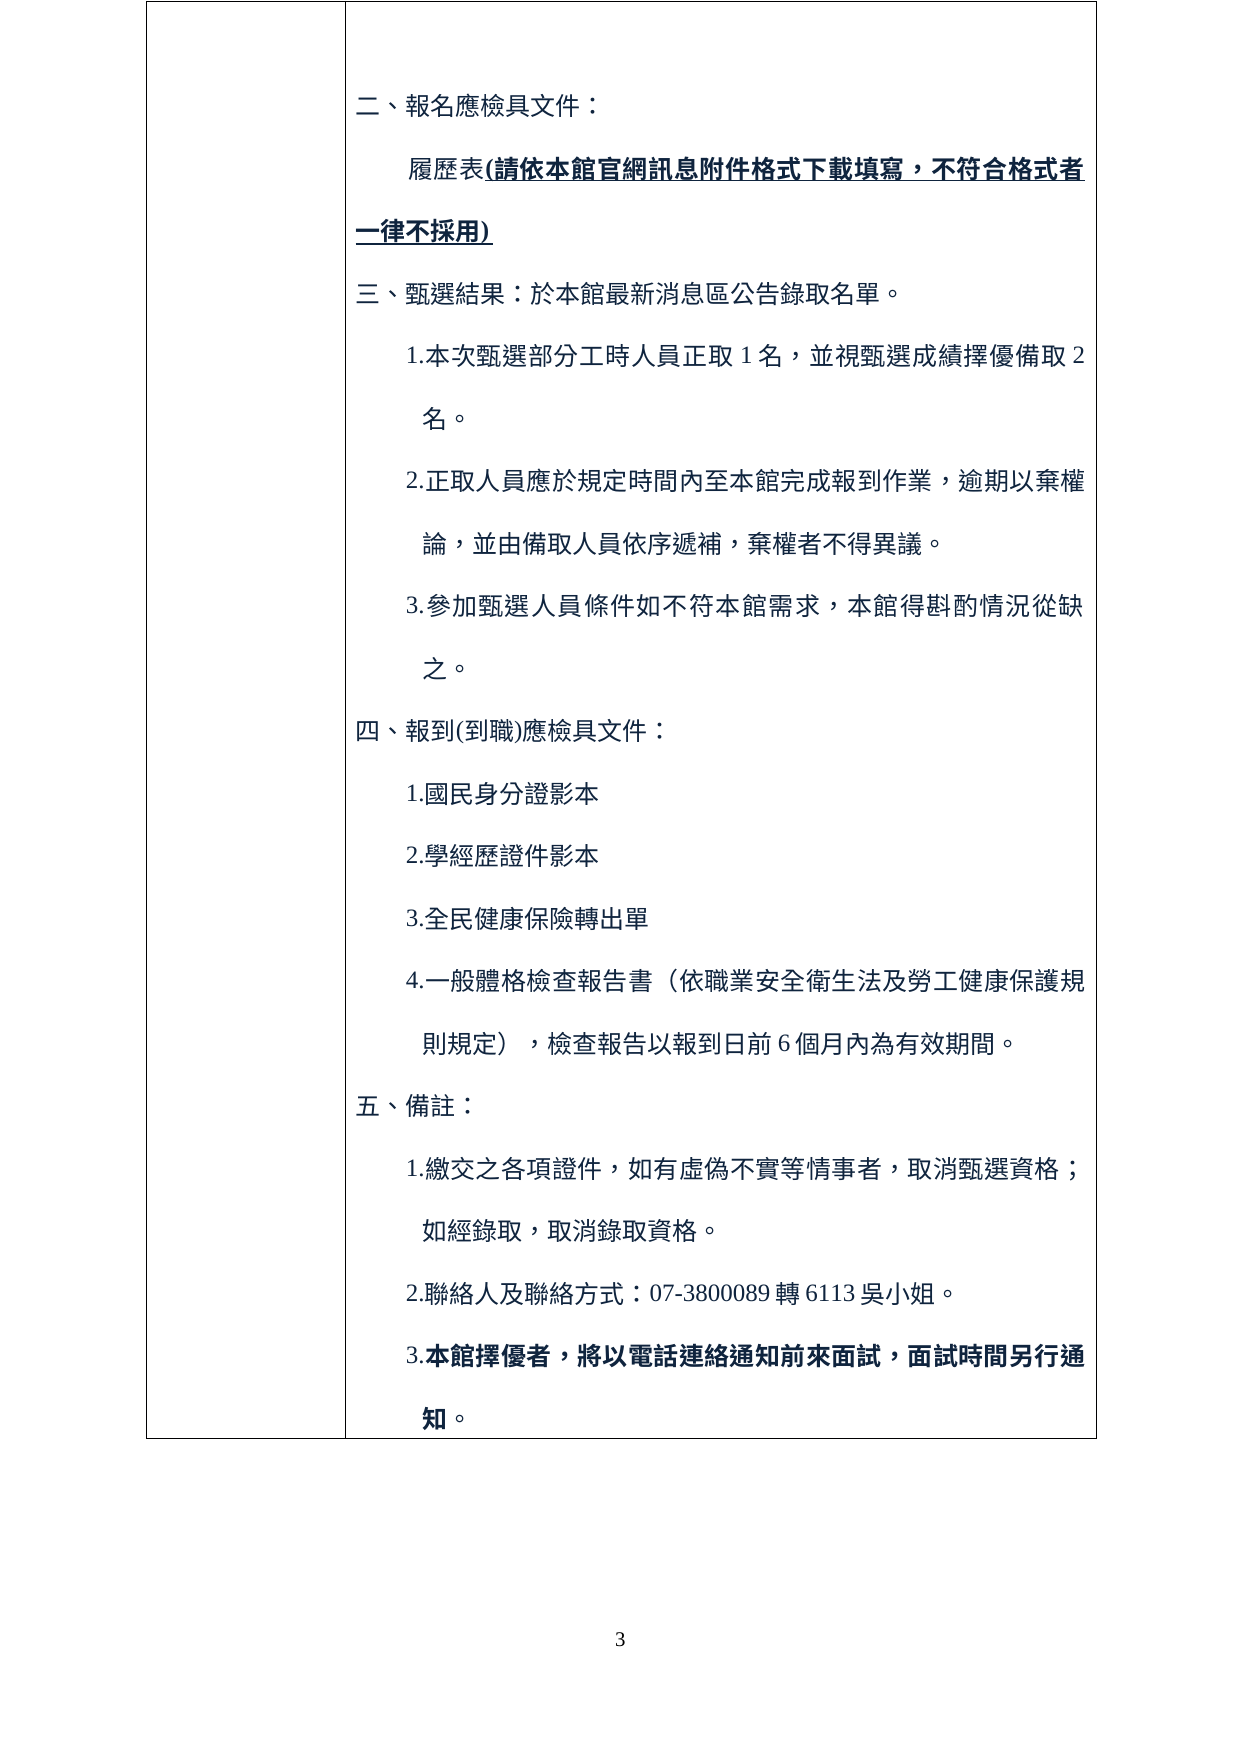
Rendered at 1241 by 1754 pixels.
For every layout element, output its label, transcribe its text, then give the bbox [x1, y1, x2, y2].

table_cell [147, 2, 345, 1438]
table_cell 二、報名應檢具文件： 履歷表(請依本館官網訊息附件格式下載填寫，不符合格式者一律不採用) 三、甄選結果：於本館最新消息區公告錄取名單。 1.本次甄選部分工時人員正取1名，並視甄選成績擇優備取2名。 2.正取人員應於規定時間內至本館完成報到作業，逾期以棄權論，並由備取人員依序遞補，棄權者不得異議。 3.參加甄選人員條件如不符本館需求，本館得斟酌情況從缺之。 四、報到(到職)應檢具文件： 1.國民身分證影本 2.學經歷證件影本 3.全民健康保險轉出單 4.一般體格檢查報告書（依職業安全衛生法及勞工健康保護規則規定），檢查報告以報到日前6個月內為有效期間。 五、備註： 1.繳交之各項證件，如有虛偽不實等情事者，取消甄選資格；如經錄取，取消錄取資格。 2.聯絡人及聯絡方式：07-3800089轉6113吳小姐。 3.本館擇優者，將以電話連絡通知前來面試，面試時間另行通知。 [346, 2, 1096, 1438]
